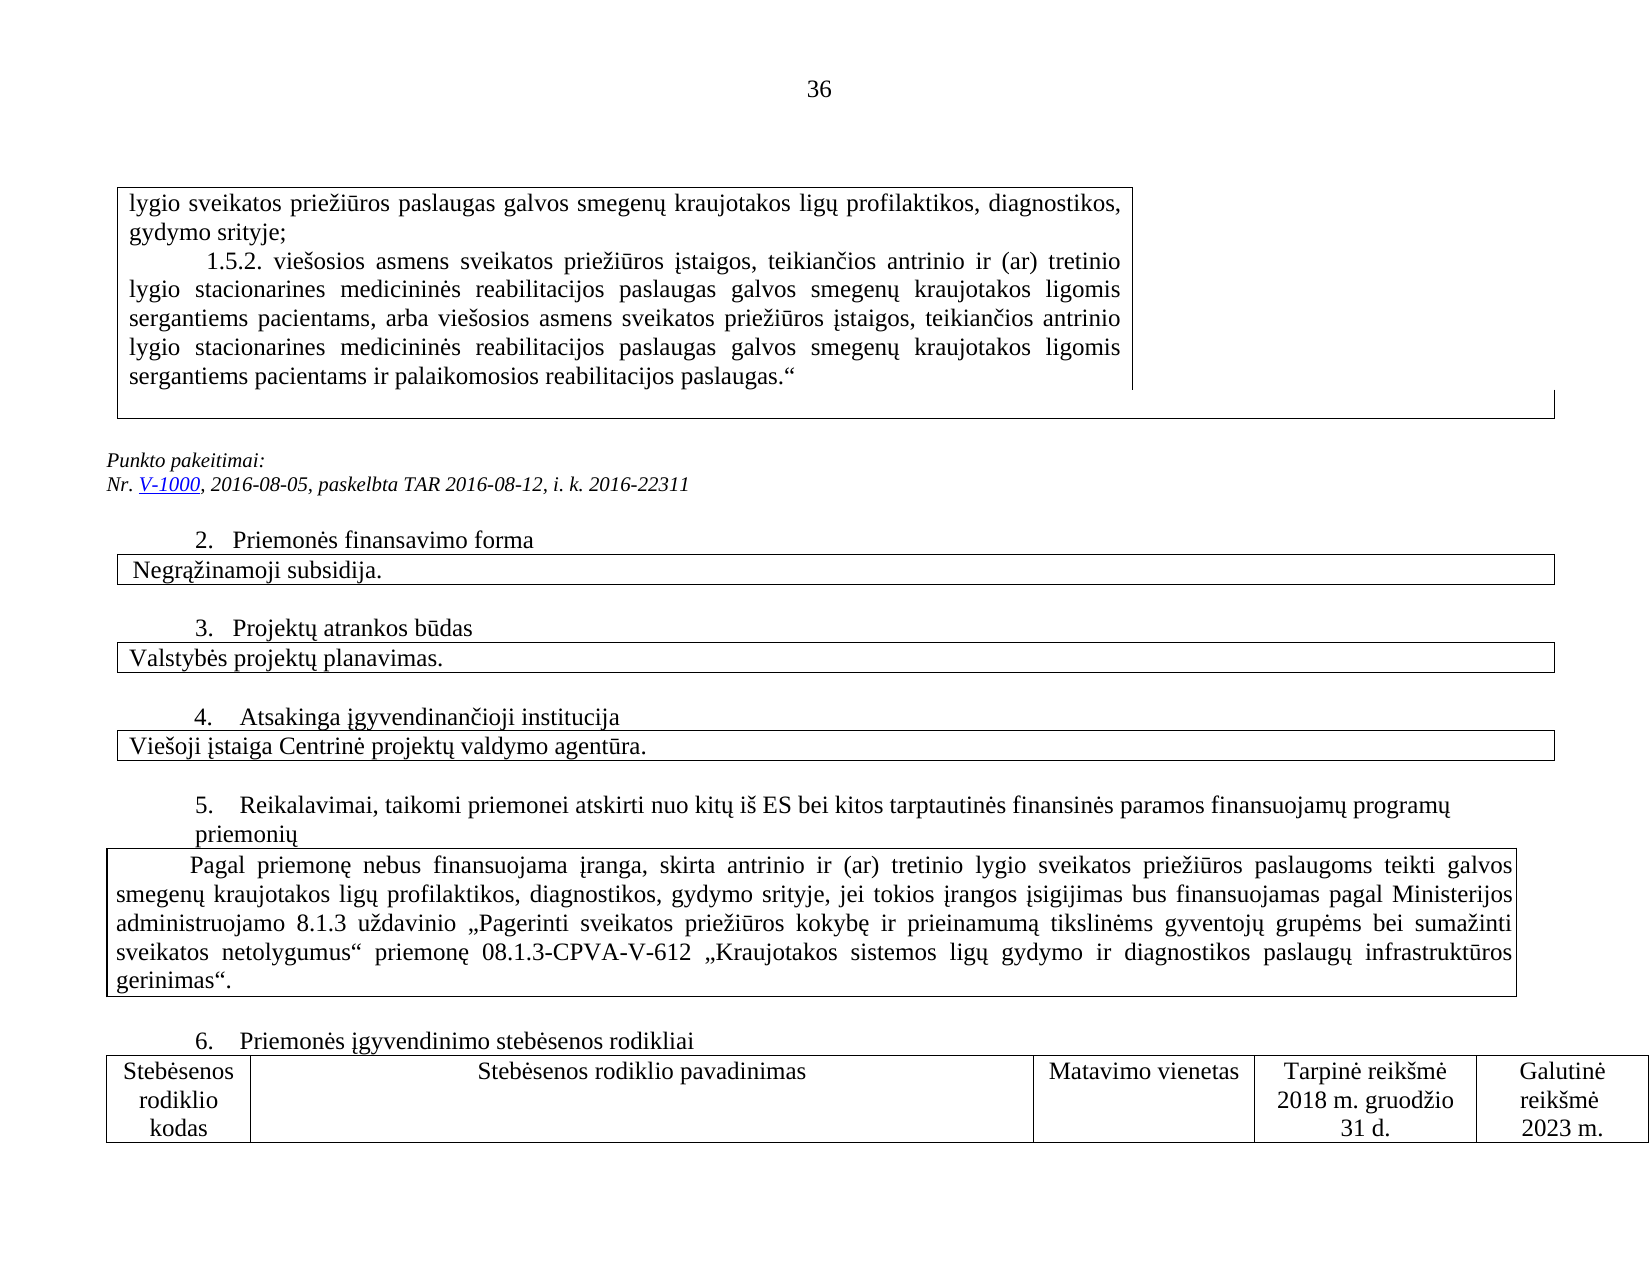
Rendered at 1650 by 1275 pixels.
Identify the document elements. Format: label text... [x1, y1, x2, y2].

table_header [1133, 187, 1554, 389]
table_header Valstybės projektų planavimas. [118, 643, 1554, 672]
table_header Stebėsenos rodiklio pavadinimas [251, 1056, 1033, 1142]
text Punkto pakeitimai: [106, 448, 1532, 472]
table_header Negrąžinamoji subsidija. [118, 555, 1554, 583]
table_header Galutinė reikšmė 2023 m. [1477, 1056, 1648, 1142]
table_header lygio sveikatos priežiūros paslaugas galvos smegenų kraujotakos ligų profilaktikos, diagnostikos, gydymo srityje; 1.5.2. viešosios asmens sveikatos priežiūros įstaigos, teikiančios antrinio ir (ar) tretinio lygio stacionarines medicininės reabilitacijos paslaugas galvos smegenų kraujotakos ligomis sergantiems pacientams, arba viešosios asmens sveikatos priežiūros įstaigos, teikiančios antrinio lygio stacionarines medicininės reabilitacijos paslaugas galvos smegenų kraujotakos ligomis sergantiems pacientams ir palaikomosios reabilitacijos paslaugas.“ [118, 188, 1132, 389]
table_header Viešoji įstaiga Centrinė projektų valdymo agentūra. [118, 731, 1554, 760]
text 5. Reikalavimai, taikomi priemonei atskirti nuo kitų iš ES bei kitos tarptautinės finansinės paramos finansuojamų programų priemonių [195, 790, 1532, 847]
table_header Matavimo vienetas [1034, 1056, 1254, 1142]
text Nr. V-1000, 2016-08-05, paskelbta TAR 2016-08-12, i. k. 2016-22311 [106, 472, 1532, 496]
text Pagal priemonę nebus finansuojama įranga, skirta antrinio ir (ar) tretinio lygio sveikatos priežiūros paslaugoms teikti galvos smegenų kraujotakos ligų profilaktikos, diagnostikos, gydymo srityje, jei tokios įrangos įsigijimas bus finansuojamas pagal Ministerijos administruojamo 8.1.3 uždavinio „Pagerinti sveikatos priežiūros kokybę ir prieinamumą tikslinėms gyventojų grupėms bei sumažinti sveikatos netolygumus“ priemonę 08.1.3-CPVA-V-612 „Kraujotakos sistemos ligų gydymo ir diagnostikos paslaugų infrastruktūros gerinimas“. [108, 849, 1516, 996]
text 3. Projektų atrankos būdas [195, 613, 1532, 642]
table_header Tarpinė reikšmė 2018 m. gruodžio 31 d. [1255, 1056, 1476, 1142]
table_header Stebėsenos rodiklio kodas [107, 1056, 250, 1142]
table_cell [118, 390, 1554, 418]
text 2. Priemonės finansavimo forma [195, 525, 1532, 554]
text 6. Priemonės įgyvendinimo stebėsenos rodikliai [195, 1026, 1532, 1055]
text 4. Atsakinga įgyvendinančioji institucija [194, 702, 1532, 730]
